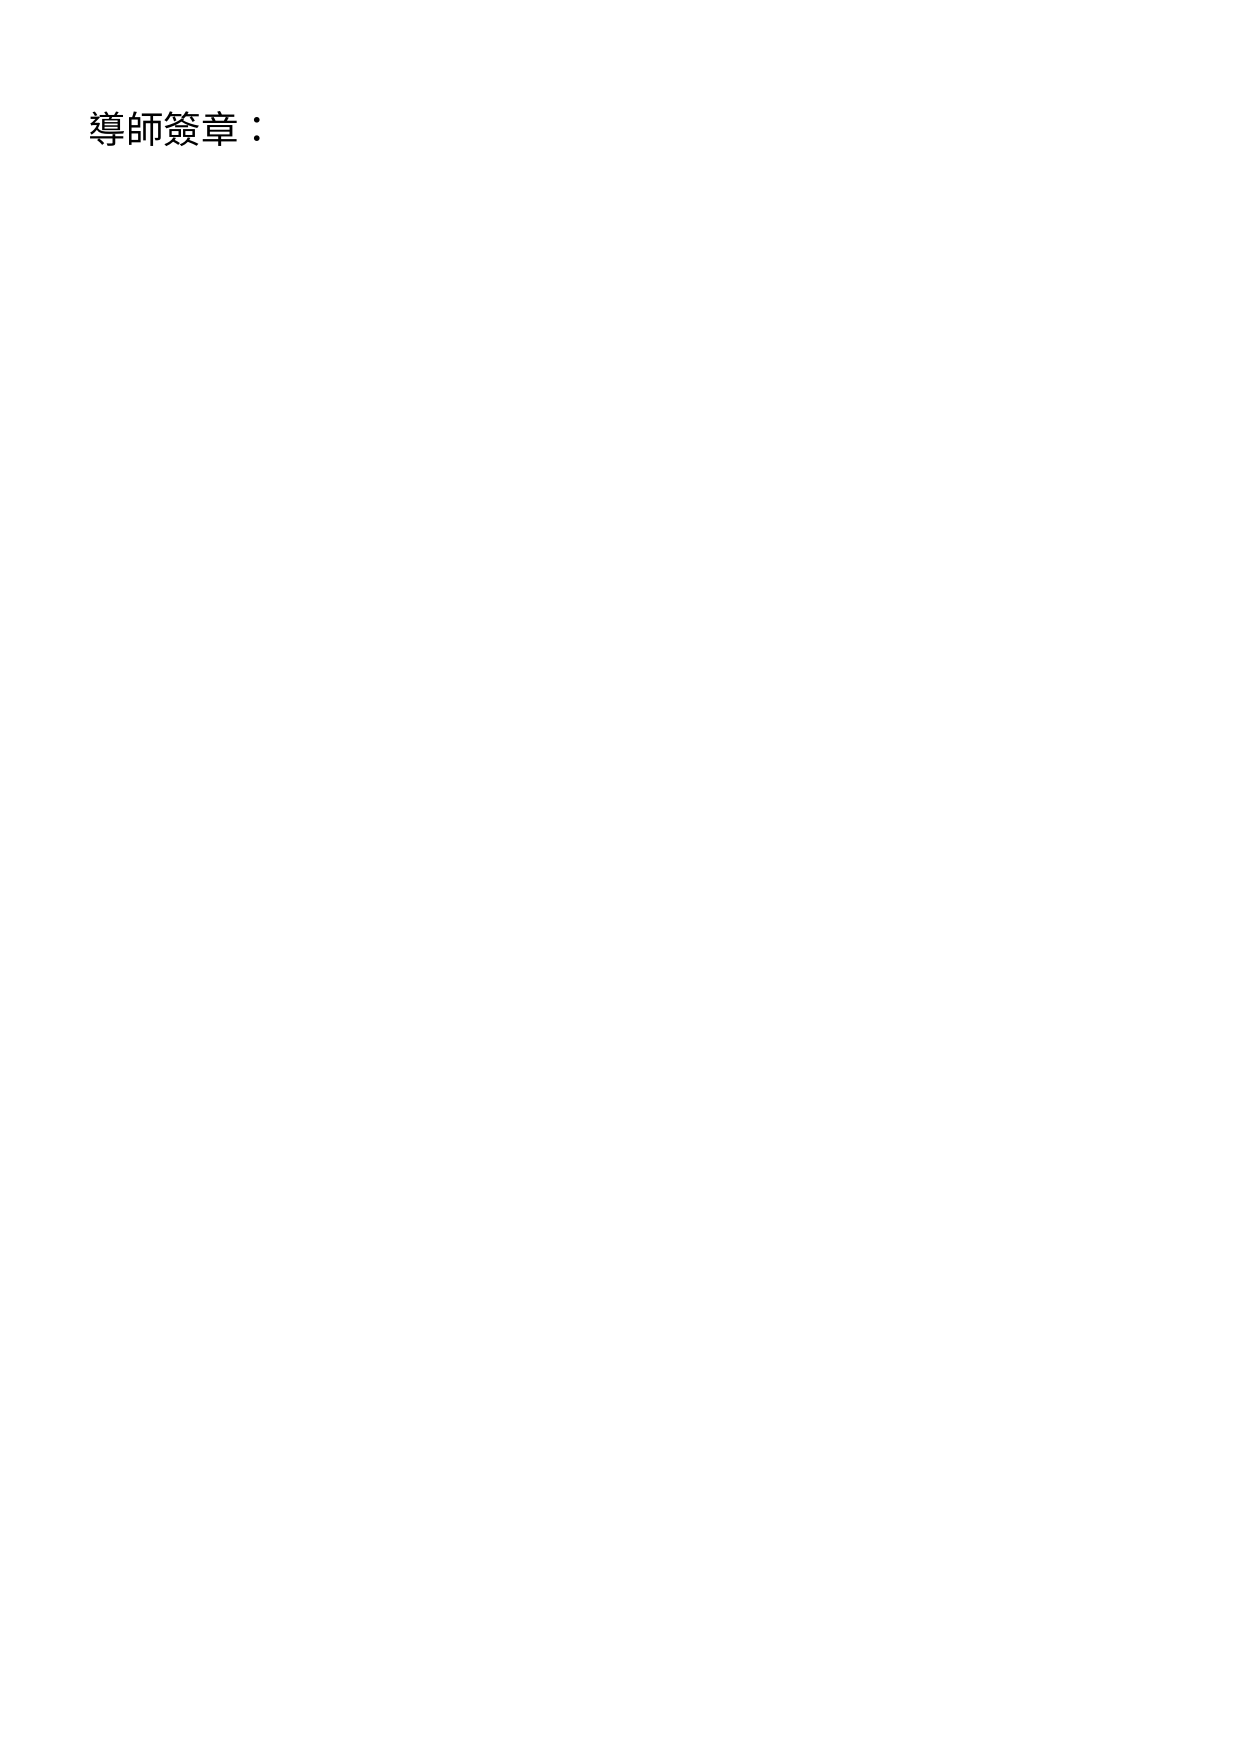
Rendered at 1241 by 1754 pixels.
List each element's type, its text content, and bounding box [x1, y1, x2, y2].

text 導師簽章： [89, 89, 1152, 164]
